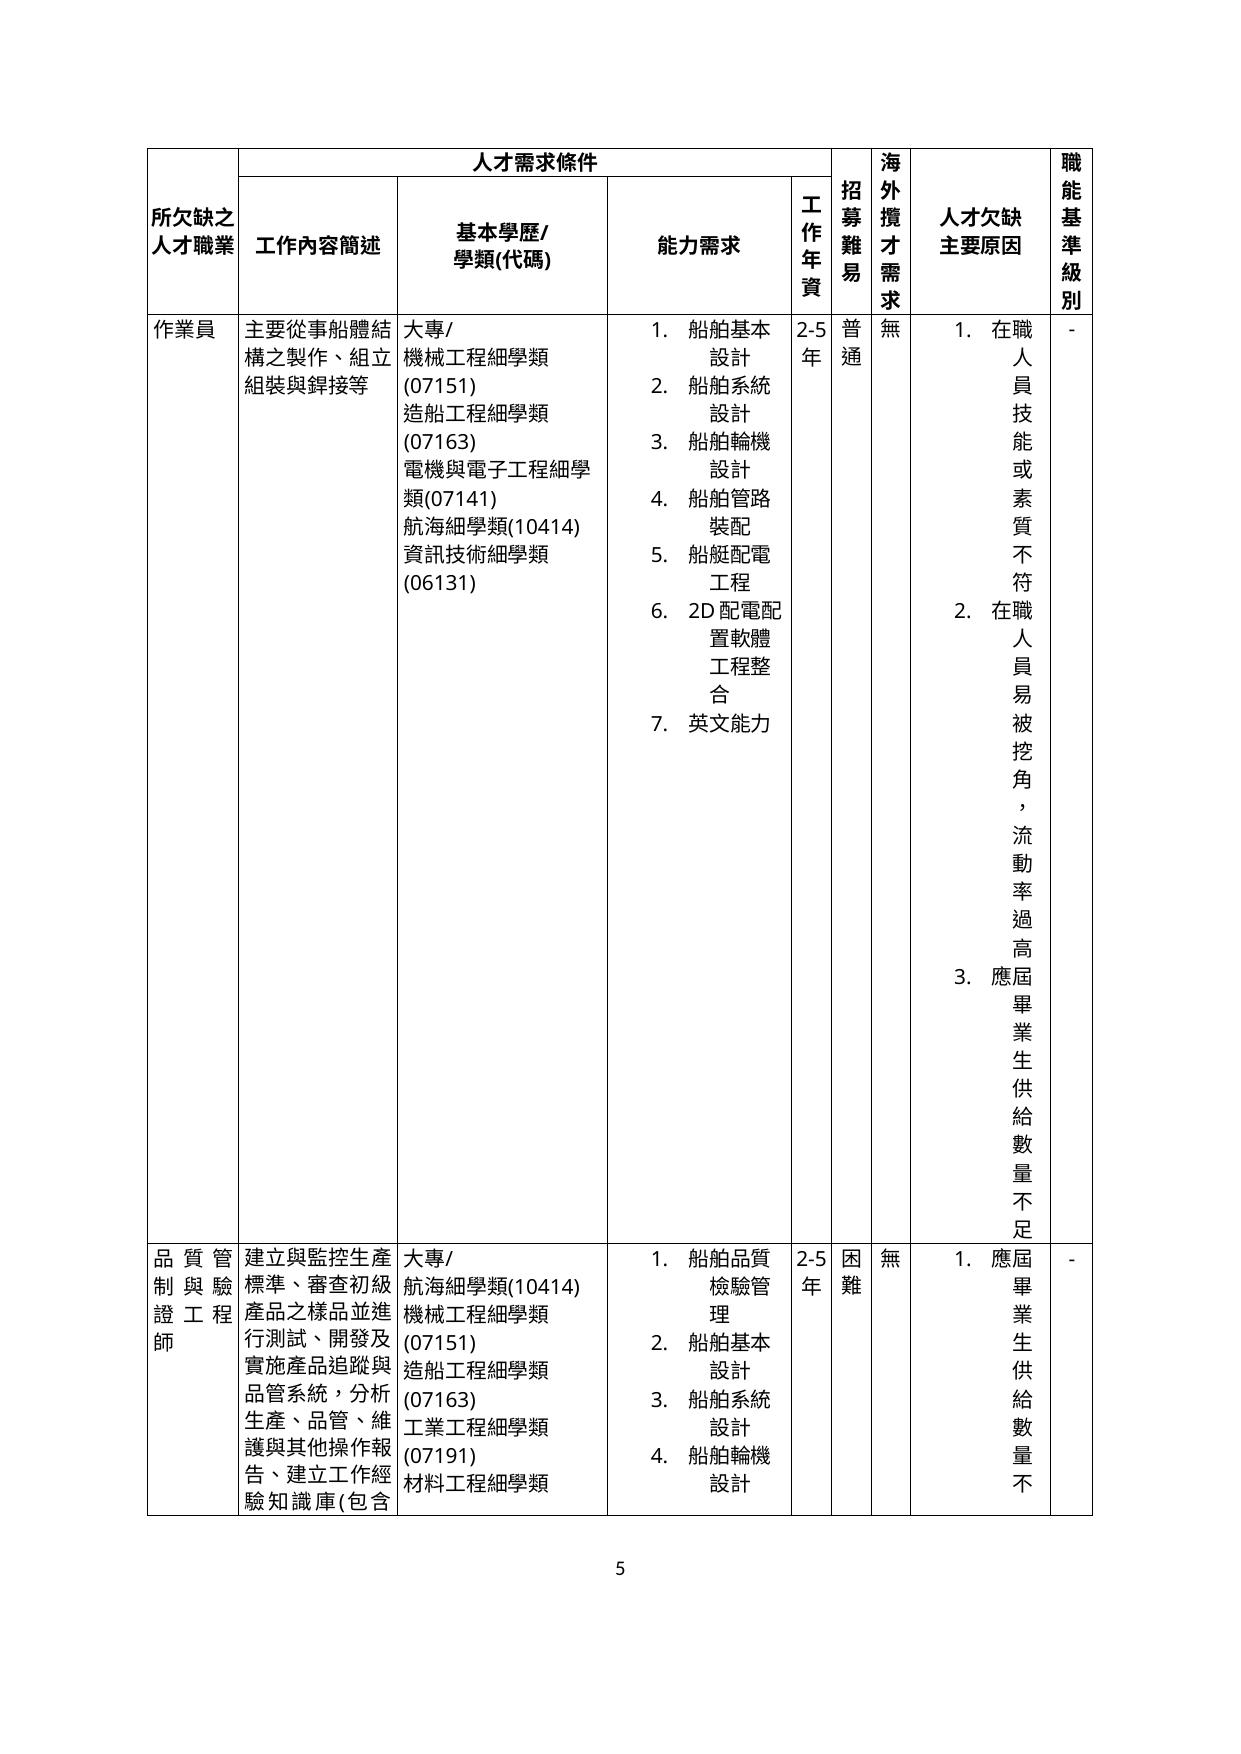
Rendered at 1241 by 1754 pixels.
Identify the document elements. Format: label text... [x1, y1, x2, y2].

table_cell - [1051, 1244, 1092, 1515]
table_cell 在職人員技能或素質不符 在職人員易被挖角，流動率過高 應屆畢業生供給數量不足 [911, 315, 1050, 1243]
table_cell 能力需求 [608, 177, 791, 314]
table_cell 大專/ 航海細學類(10414) 機械工程細學類(07151) 造船工程細學類(07163) 工業工程細學類(07191) 材料工程細學類 [398, 1244, 607, 1515]
table_header 人才需求條件 [239, 149, 831, 176]
table_header 招募難易 [832, 149, 871, 314]
table_cell 2-5年 [792, 1244, 831, 1515]
table_cell 2-5年 [792, 315, 831, 1243]
table_header 海外攬才需求 [872, 149, 910, 314]
table_cell 應屆畢業生供給數量不足 薪資較低不具誘因 [911, 1244, 1050, 1515]
table_cell 主要從事船體結構之製作、組立組裝與銲接等 [239, 315, 397, 1243]
table_header 人才欠缺 主要原因 [911, 149, 1050, 314]
table_cell 作業員 [148, 315, 238, 1243]
table_header 所欠缺之 人才職業 [148, 149, 238, 314]
table_cell 建立與監控生產標準、審查初級產品之樣品並進行測試、開發及實施產品追蹤與品管系統，分析生產、品管、維護與其他操作報告、建立工作經驗知識庫(包含 [239, 1244, 397, 1515]
table_cell - [1051, 315, 1092, 1243]
table_header 職能基準級別 [1051, 149, 1092, 314]
table_cell 困難 [832, 1244, 871, 1515]
table_cell 工作內容簡述 [239, 177, 397, 314]
table_cell 船舶基本設計 船舶系統設計 船舶輪機設計 船舶管路裝配 船艇配電工程 2D配電配置軟體工程整合 英文能力 [608, 315, 791, 1243]
table_cell 普通 [832, 315, 871, 1243]
table_cell 無 [872, 315, 910, 1243]
table_cell 基本學歷/ 學類(代碼) [398, 177, 607, 314]
table_cell 無 [872, 1244, 910, 1515]
table_cell 工作 年資 [792, 177, 831, 314]
table_cell 船舶品質檢驗管理 船舶基本設計 船舶系統設計 船舶輪機設計 船舶管路裝配 船舶配電工程 英文能力 [608, 1244, 791, 1515]
table_cell 品質管制與驗證工程師 [148, 1244, 238, 1515]
table_cell 大專/ 機械工程細學類(07151) 造船工程細學類(07163) 電機與電子工程細學類(07141) 航海細學類(10414) 資訊技術細學類(06131) [398, 315, 607, 1243]
